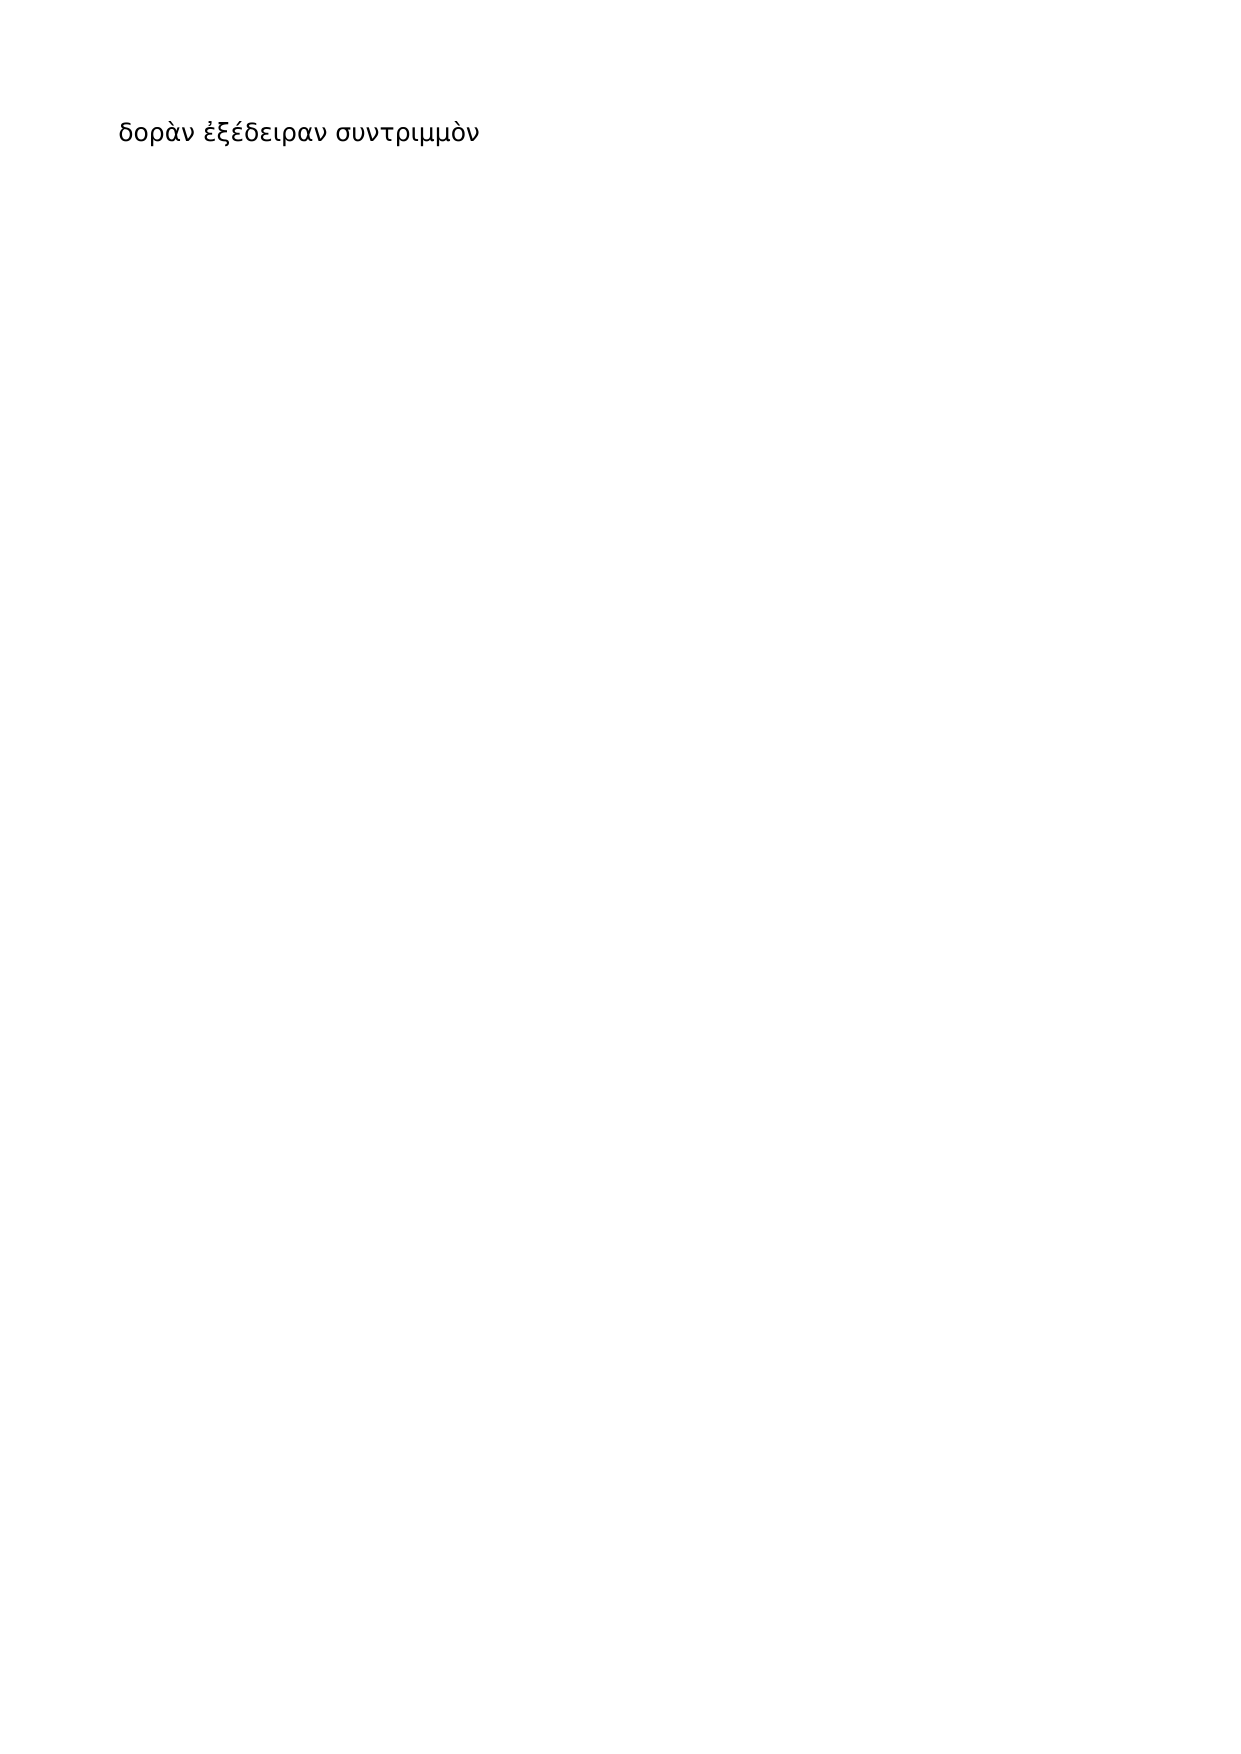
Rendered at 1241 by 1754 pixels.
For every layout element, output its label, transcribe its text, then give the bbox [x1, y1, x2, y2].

text δορὰν ἐξέδειραν συντριμμὸν [118, 118, 1122, 147]
